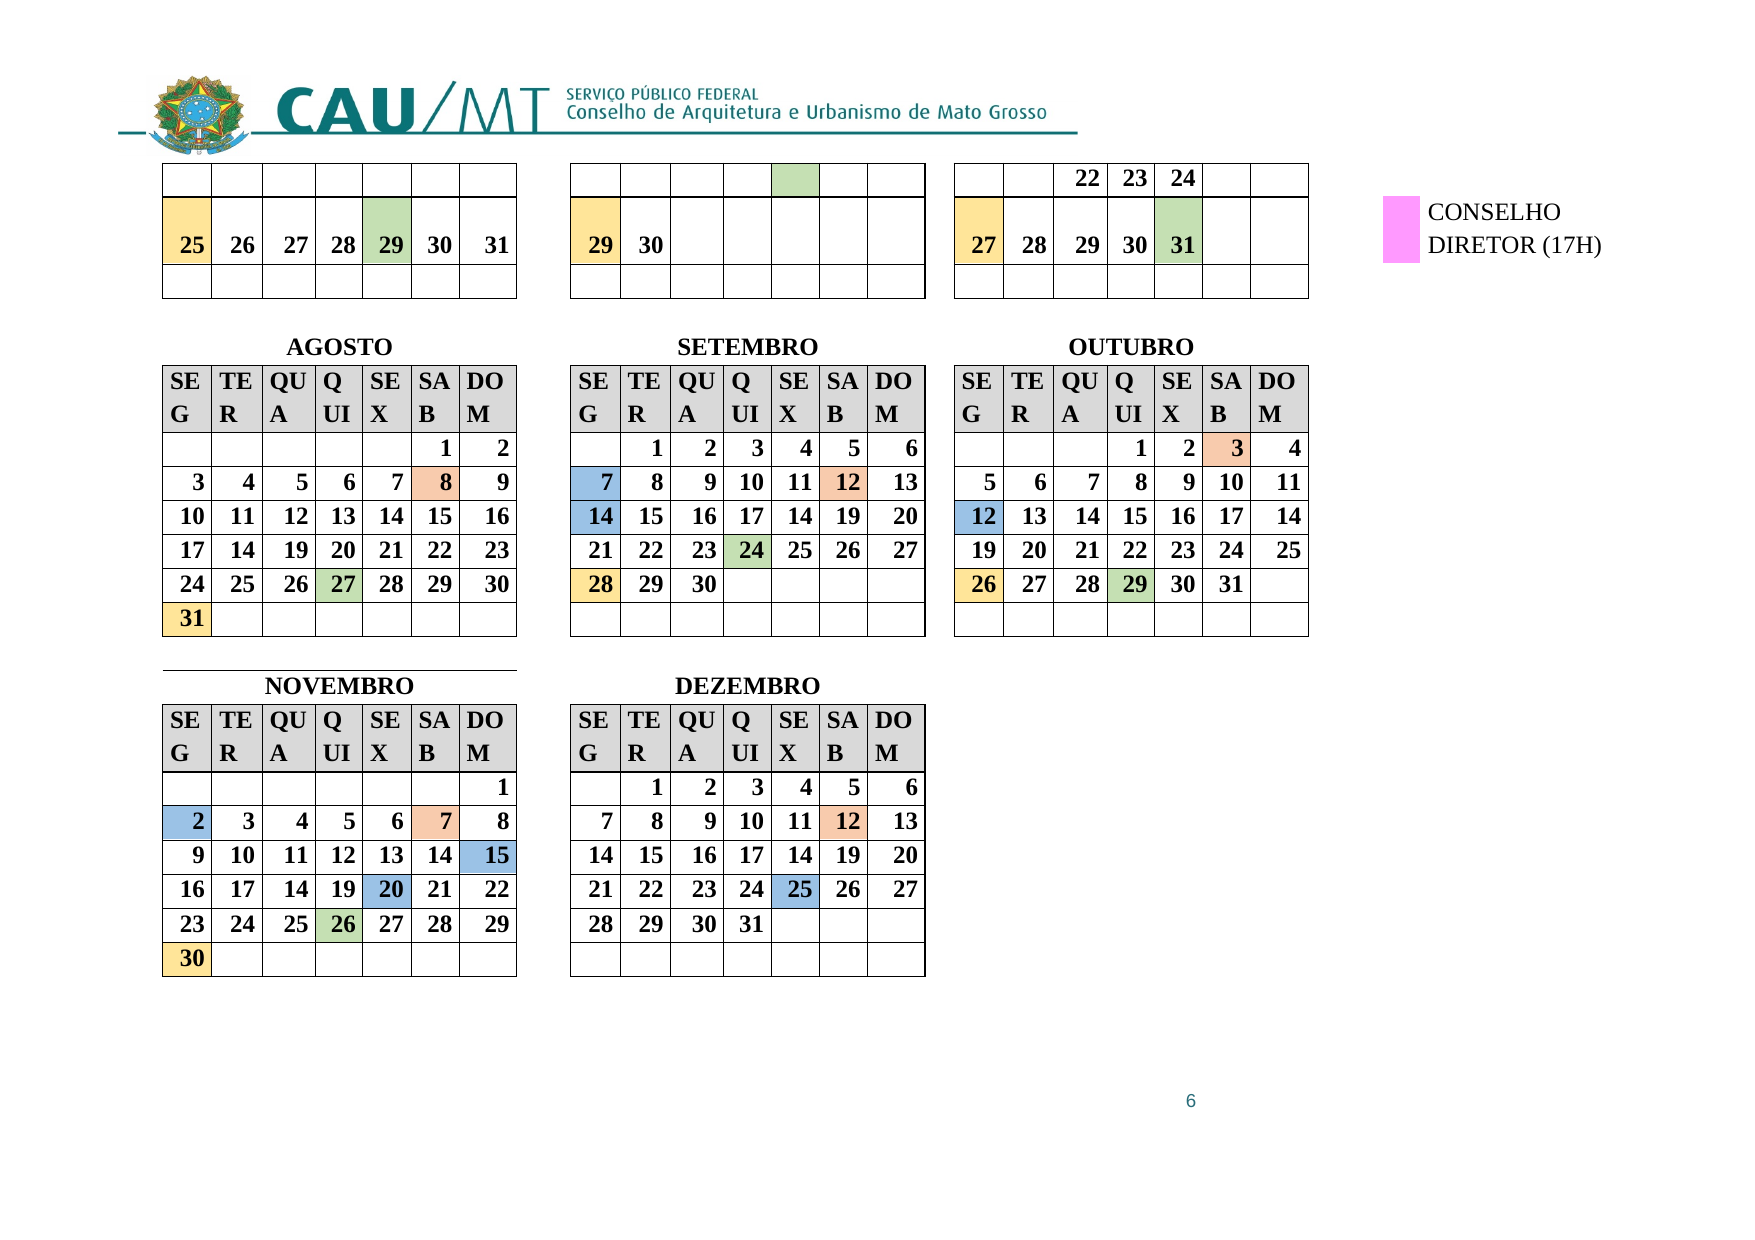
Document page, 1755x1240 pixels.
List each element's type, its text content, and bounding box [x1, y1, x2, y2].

table_cell [1308, 771, 1383, 805]
table_cell [1383, 942, 1420, 976]
table_cell [926, 805, 954, 839]
table_cell SAB [1203, 366, 1250, 432]
table_cell 31 [1203, 569, 1250, 602]
table_cell [724, 265, 771, 298]
table_cell QUA [1054, 366, 1107, 432]
table_cell 5 [316, 806, 362, 839]
table_cell SEX [772, 705, 819, 771]
table_cell [1154, 942, 1203, 976]
table_cell OUTUBRO [954, 332, 1308, 365]
table_cell [1309, 534, 1383, 568]
table_cell [1420, 704, 1681, 771]
table_cell 16 [671, 841, 723, 873]
table_cell 30 [671, 909, 723, 942]
table_cell 19 [263, 535, 315, 568]
table_cell 16 [163, 875, 211, 908]
table_cell [926, 466, 954, 500]
table_cell [363, 943, 411, 976]
table_cell 13 [868, 467, 924, 500]
table_cell 10 [724, 467, 771, 500]
table_cell [1004, 637, 1054, 670]
table_cell [954, 771, 1003, 805]
table_cell 21 [412, 875, 459, 908]
table_cell 17 [724, 841, 771, 873]
table_cell 6 [1004, 467, 1053, 500]
table_cell [954, 299, 1003, 332]
table_cell [460, 943, 516, 976]
table_cell 26 [820, 535, 867, 568]
table_cell 28 [412, 909, 459, 942]
table_cell 26 [316, 909, 362, 942]
table_cell [1004, 299, 1054, 332]
table_cell 7 [571, 467, 620, 500]
table_cell [1383, 264, 1420, 298]
table_cell 15 [621, 501, 670, 534]
table_cell [1004, 704, 1054, 771]
table_cell [1309, 466, 1383, 500]
table_cell [620, 637, 671, 670]
table_cell 16 [460, 501, 516, 534]
table_cell [1107, 908, 1154, 942]
table_cell 17 [163, 535, 211, 568]
table_cell [1004, 164, 1053, 196]
table_cell [1203, 265, 1250, 298]
table_cell DEZEMBRO [571, 670, 925, 704]
table_cell 20 [868, 501, 924, 534]
table_cell 25 [263, 909, 315, 942]
table_cell [1383, 602, 1420, 636]
table_cell 13 [868, 806, 924, 839]
table_cell DOM [1251, 366, 1308, 432]
table_cell [926, 840, 954, 873]
table_cell [1420, 163, 1681, 196]
table_cell 14 [1251, 501, 1308, 534]
table_cell SEG [163, 366, 211, 432]
table_cell [1420, 365, 1681, 432]
table_cell [954, 704, 1003, 771]
table_cell [363, 773, 411, 805]
table_cell [517, 636, 571, 670]
table_cell 12 [955, 501, 1003, 534]
table_cell 30 [412, 198, 459, 263]
table_cell [571, 164, 620, 196]
table_cell [316, 164, 362, 196]
table_cell [411, 637, 459, 670]
table_cell 26 [212, 198, 262, 263]
table_cell [571, 433, 620, 466]
table_cell [315, 299, 363, 332]
table_cell 22 [460, 875, 516, 908]
table_cell [363, 603, 411, 636]
table_cell 1 [621, 433, 670, 466]
table_cell [819, 637, 868, 670]
table_cell [517, 500, 570, 534]
table_cell 14 [1054, 501, 1107, 534]
table_cell 17 [724, 501, 771, 534]
table_cell [1203, 637, 1251, 670]
table_cell TER [1004, 366, 1053, 432]
table_cell 31 [163, 603, 211, 636]
table_cell [772, 569, 819, 602]
table_cell [1308, 942, 1383, 976]
table_cell [621, 164, 670, 196]
table_cell [412, 265, 459, 298]
table_cell [1420, 602, 1681, 636]
table_cell 29 [1054, 198, 1107, 263]
table_cell [1309, 500, 1383, 534]
table_cell [926, 432, 954, 466]
table_cell [1107, 637, 1154, 670]
table_cell [412, 603, 459, 636]
table_cell [1251, 198, 1308, 263]
table_cell 2 [1155, 433, 1202, 466]
table_cell [1420, 264, 1681, 298]
table_cell [571, 603, 620, 636]
table_cell 10 [724, 806, 771, 839]
table_cell [1308, 704, 1383, 771]
table_cell 15 [460, 841, 516, 873]
table_cell [1154, 299, 1203, 332]
table_cell 8 [412, 467, 459, 500]
table_cell 10 [163, 501, 211, 534]
table_cell 4 [1251, 433, 1308, 466]
table_cell [163, 637, 212, 670]
table_cell 2 [163, 806, 211, 839]
table_cell [1203, 704, 1251, 771]
table_cell 20 [363, 875, 411, 908]
table_cell 31 [724, 909, 771, 942]
table_cell QUI [724, 366, 771, 432]
table_cell [1251, 704, 1308, 771]
table_cell [517, 704, 570, 771]
table_cell 11 [772, 467, 819, 500]
table_cell [1383, 840, 1420, 873]
table_cell [1383, 704, 1420, 771]
table_cell [1308, 874, 1383, 908]
table_cell [263, 433, 315, 466]
table_cell QUA [671, 366, 723, 432]
table_cell [1420, 670, 1681, 704]
table_cell [412, 773, 459, 805]
table_cell [1054, 704, 1107, 771]
table_cell [820, 943, 867, 976]
table_cell [926, 264, 954, 298]
table_cell [1420, 874, 1681, 908]
table_cell [620, 299, 671, 332]
table_cell 20 [1004, 535, 1053, 568]
table_cell 1 [460, 773, 516, 805]
table_cell [868, 637, 925, 670]
table_cell [954, 637, 1003, 670]
table_cell DOM [460, 366, 516, 432]
table_cell SEX [363, 366, 411, 432]
table_cell [517, 264, 570, 298]
table_cell [868, 299, 925, 332]
table_cell [1107, 670, 1154, 704]
table_cell 16 [1155, 501, 1202, 534]
table_cell [1107, 874, 1154, 908]
table_cell [1308, 805, 1383, 839]
table_cell [771, 299, 819, 332]
table_cell [316, 265, 362, 298]
table_cell [1004, 771, 1054, 805]
table_cell [1054, 603, 1107, 636]
table_cell [1420, 500, 1681, 534]
table_cell [517, 602, 570, 636]
table_cell 8 [621, 467, 670, 500]
table_cell SEX [363, 705, 411, 771]
table_cell 26 [263, 569, 315, 602]
table_cell [671, 637, 724, 670]
table_cell [926, 500, 954, 534]
table_cell 25 [1251, 535, 1308, 568]
table_cell 7 [571, 806, 620, 839]
table_cell [926, 196, 954, 263]
table_cell 28 [571, 909, 620, 942]
table_cell [460, 265, 516, 298]
table_cell 5 [820, 433, 867, 466]
table_cell 14 [772, 841, 819, 873]
table_cell [1107, 299, 1154, 332]
table_cell 17 [1203, 501, 1250, 534]
table_cell 28 [363, 569, 411, 602]
table_cell [926, 534, 954, 568]
table_cell [571, 637, 620, 670]
table_cell [671, 198, 723, 263]
table_cell [1251, 603, 1308, 636]
table_cell [1383, 805, 1420, 839]
table_cell [1154, 771, 1203, 805]
table_cell [954, 942, 1003, 976]
table_cell 30 [163, 943, 211, 976]
table_cell 5 [263, 467, 315, 500]
table_cell [517, 534, 570, 568]
table_cell 22 [621, 875, 670, 908]
table_cell [1004, 603, 1053, 636]
table_cell [460, 164, 516, 196]
table_cell [163, 433, 211, 466]
table_cell [571, 299, 620, 332]
table_cell SEX [772, 366, 819, 432]
table_cell [772, 943, 819, 976]
table_cell [772, 265, 819, 298]
table_cell [1308, 840, 1383, 873]
table_cell [517, 874, 570, 908]
table_cell [1420, 636, 1681, 670]
table_cell 2 [671, 773, 723, 805]
table_cell [517, 163, 570, 196]
table_cell [925, 636, 954, 670]
table_cell [1309, 196, 1383, 263]
table_cell 4 [772, 433, 819, 466]
table_cell 12 [316, 841, 362, 873]
table_cell 27 [363, 909, 411, 942]
table_cell [263, 773, 315, 805]
table_cell 30 [621, 198, 670, 263]
table_cell [820, 909, 867, 942]
table_cell [1308, 332, 1383, 365]
table_cell SEG [163, 705, 211, 771]
table_cell 14 [263, 875, 315, 908]
table_cell [517, 771, 570, 805]
table_cell [263, 943, 315, 976]
table_cell [1383, 466, 1420, 500]
table_cell [1251, 942, 1308, 976]
table_cell 23 [671, 875, 723, 908]
table_cell [1054, 874, 1107, 908]
table_cell [517, 568, 570, 602]
table_cell SEG [571, 705, 620, 771]
table_cell 26 [820, 875, 867, 908]
table_cell [1054, 433, 1107, 466]
table_cell [955, 433, 1003, 466]
table_cell 27 [316, 569, 362, 602]
table_cell SEX [1155, 366, 1202, 432]
table_cell 10 [1203, 467, 1250, 500]
table_cell 24 [724, 535, 771, 568]
table_cell [1203, 198, 1250, 263]
table_cell [517, 298, 571, 332]
table_cell [1420, 771, 1681, 805]
table_cell [1203, 670, 1251, 704]
table_cell 11 [772, 806, 819, 839]
table_cell 11 [212, 501, 262, 534]
table_cell 31 [460, 198, 516, 263]
table_cell TER [621, 705, 670, 771]
table_cell [1054, 771, 1107, 805]
table_cell [1383, 636, 1420, 670]
table_cell [1308, 636, 1383, 670]
table_cell 28 [1054, 569, 1107, 602]
table_cell [724, 299, 771, 332]
table_cell [1309, 432, 1383, 466]
table_cell [820, 198, 867, 263]
table_cell [1154, 908, 1203, 942]
table_cell SEG [571, 366, 620, 432]
table_cell [363, 299, 411, 332]
table_cell [263, 603, 315, 636]
table_cell [1251, 908, 1308, 942]
table_cell [1154, 805, 1203, 839]
table_cell [1004, 265, 1053, 298]
table_cell SAB [412, 366, 459, 432]
table_cell QUA [263, 366, 315, 432]
table_cell [868, 943, 924, 976]
table_cell [1054, 840, 1107, 873]
table_cell [315, 637, 363, 670]
table_cell [1108, 265, 1154, 298]
table_cell 29 [460, 909, 516, 942]
table_cell [1251, 805, 1308, 839]
table_cell [926, 568, 954, 602]
table_cell 30 [1155, 569, 1202, 602]
table_cell 15 [621, 841, 670, 873]
table_cell 29 [621, 569, 670, 602]
table_cell [926, 908, 954, 942]
table_cell 5 [955, 467, 1003, 500]
table_cell 1 [621, 773, 670, 805]
table_cell 19 [820, 501, 867, 534]
table_cell QUI [724, 705, 771, 771]
table_cell [954, 874, 1003, 908]
table_cell 8 [1108, 467, 1154, 500]
table_cell [212, 299, 262, 332]
table_cell [955, 265, 1003, 298]
table_cell 24 [724, 875, 771, 908]
table_cell 29 [363, 198, 411, 263]
table_cell TER [621, 366, 670, 432]
table_cell [1420, 298, 1681, 332]
table_cell 23 [671, 535, 723, 568]
table_cell [1107, 942, 1154, 976]
table_cell [517, 332, 571, 365]
table_cell [571, 943, 620, 976]
table_cell [1108, 603, 1154, 636]
table_cell [868, 603, 924, 636]
table_cell [1383, 196, 1420, 263]
table_cell 30 [460, 569, 516, 602]
table_cell [954, 908, 1003, 942]
table_cell [671, 299, 724, 332]
table_cell [926, 365, 954, 432]
table_cell [1420, 332, 1681, 365]
table_cell [517, 805, 570, 839]
table_cell [163, 265, 211, 298]
table_cell [1420, 908, 1681, 942]
table_cell [955, 164, 1003, 196]
table_cell [1251, 569, 1308, 602]
table_cell [1107, 771, 1154, 805]
table_cell 23 [460, 535, 516, 568]
table_cell 20 [316, 535, 362, 568]
table_cell [771, 637, 819, 670]
table_cell [1383, 163, 1420, 196]
table_cell [1154, 840, 1203, 873]
table_cell [1383, 771, 1420, 805]
table_cell [1309, 163, 1383, 196]
table_cell [212, 603, 262, 636]
table_cell SAB [820, 366, 867, 432]
table_cell 29 [621, 909, 670, 942]
table_cell 14 [772, 501, 819, 534]
table_cell [926, 771, 954, 805]
table_cell [1251, 637, 1308, 670]
table_cell [1309, 568, 1383, 602]
table_cell 9 [671, 806, 723, 839]
table_cell [1004, 805, 1054, 839]
table_cell 10 [212, 841, 262, 873]
table_cell [926, 942, 954, 976]
table_cell [621, 265, 670, 298]
table_cell [1154, 637, 1203, 670]
table_cell 4 [212, 467, 262, 500]
table_cell [1383, 908, 1420, 942]
table_cell 14 [212, 535, 262, 568]
table_cell [316, 773, 362, 805]
table_cell 27 [868, 875, 924, 908]
table_cell [868, 569, 924, 602]
table_cell [212, 433, 262, 466]
table_cell [925, 670, 954, 704]
table_cell [1004, 840, 1054, 873]
table_cell [1420, 942, 1681, 976]
table_cell QUA [671, 705, 723, 771]
table_cell [571, 773, 620, 805]
table_cell SAB [412, 705, 459, 771]
table_cell [212, 265, 262, 298]
table_cell 29 [571, 198, 620, 263]
table_cell [412, 164, 459, 196]
table_cell [621, 603, 670, 636]
table_cell [1251, 840, 1308, 873]
table_cell 2 [671, 433, 723, 466]
table_cell [1308, 298, 1383, 332]
table_cell [925, 332, 954, 365]
table_cell TER [212, 705, 262, 771]
table_cell [1155, 265, 1202, 298]
table_cell 23 [1108, 164, 1154, 196]
table_cell DOM [460, 705, 516, 771]
table_cell [1054, 805, 1107, 839]
table_cell [517, 670, 571, 704]
table_cell [954, 805, 1003, 839]
table_cell [724, 637, 771, 670]
table_cell [460, 603, 516, 636]
table_cell [262, 299, 315, 332]
table_cell [1383, 365, 1420, 432]
table_cell [1420, 805, 1681, 839]
table_cell CONSELHO DIRETOR (17H) [1421, 196, 1681, 263]
table_cell [671, 943, 723, 976]
table_cell [517, 196, 570, 263]
table_cell [820, 164, 867, 196]
table_cell [571, 265, 620, 298]
table_cell [1203, 942, 1251, 976]
table_cell [459, 637, 517, 670]
table_cell [819, 299, 868, 332]
table_cell [1251, 265, 1308, 298]
table_cell [1203, 908, 1251, 942]
table_cell [1203, 840, 1251, 873]
table_cell [1251, 299, 1308, 332]
table_cell 28 [1004, 198, 1053, 263]
table_cell 29 [1108, 569, 1154, 602]
table_cell 9 [671, 467, 723, 500]
table_cell [517, 942, 570, 976]
table_cell 26 [955, 569, 1003, 602]
table_cell 14 [571, 841, 620, 873]
table_cell [212, 773, 262, 805]
table_cell [316, 433, 362, 466]
table_cell 27 [263, 198, 315, 263]
table_cell NOVEMBRO [163, 671, 517, 704]
table_cell [1308, 670, 1383, 704]
table_cell [1203, 164, 1250, 196]
table_cell 29 [412, 569, 459, 602]
table_cell [1107, 704, 1154, 771]
table_cell [363, 265, 411, 298]
table_cell QUI [316, 366, 362, 432]
table_cell 14 [412, 841, 459, 873]
table_cell [363, 164, 411, 196]
table_cell [517, 466, 570, 500]
table_cell 24 [212, 909, 262, 942]
table_cell [671, 164, 723, 196]
table_cell [1309, 264, 1383, 298]
table_cell 27 [1004, 569, 1053, 602]
table_cell [1054, 942, 1107, 976]
table_cell TER [212, 366, 262, 432]
table_cell [1383, 500, 1420, 534]
table_cell [1309, 365, 1383, 432]
table_cell [926, 704, 954, 771]
table_cell [363, 433, 411, 466]
table_cell [1203, 771, 1251, 805]
table_cell [772, 603, 819, 636]
table_cell 20 [868, 841, 924, 873]
table_cell [163, 299, 212, 332]
table_cell 8 [460, 806, 516, 839]
table_cell [926, 874, 954, 908]
table_cell 16 [671, 501, 723, 534]
table_cell [772, 909, 819, 942]
table_cell [263, 164, 315, 196]
table_cell 28 [571, 569, 620, 602]
table_cell [1054, 637, 1107, 670]
table_cell [1420, 466, 1681, 500]
table_cell 19 [955, 535, 1003, 568]
table_cell [1251, 164, 1308, 196]
table_cell [1420, 840, 1681, 873]
table_cell 4 [263, 806, 315, 839]
table_cell 22 [1054, 164, 1107, 196]
table_cell 19 [820, 841, 867, 873]
table_cell 21 [571, 535, 620, 568]
table_cell DOM [868, 366, 924, 432]
table_cell [1004, 670, 1054, 704]
table_cell 8 [621, 806, 670, 839]
table_cell [724, 198, 771, 263]
table_cell 12 [820, 467, 867, 500]
table_cell 6 [316, 467, 362, 500]
table_cell 27 [868, 535, 924, 568]
table_cell [954, 840, 1003, 873]
table_cell 30 [1108, 198, 1154, 263]
table_cell [1004, 942, 1054, 976]
table_cell [1383, 534, 1420, 568]
table_cell [1383, 432, 1420, 466]
table_cell [1383, 298, 1420, 332]
table_cell [1203, 874, 1251, 908]
table_cell 1 [412, 433, 459, 466]
table_cell 6 [868, 433, 924, 466]
table_cell QUI [316, 705, 362, 771]
table_cell 25 [772, 875, 819, 908]
table_cell 31 [1155, 198, 1202, 263]
table_cell [1383, 332, 1420, 365]
table_cell 7 [363, 467, 411, 500]
table_cell [316, 603, 362, 636]
table_cell [1155, 603, 1202, 636]
table_cell 7 [1054, 467, 1107, 500]
table_cell 25 [212, 569, 262, 602]
table_cell [1154, 874, 1203, 908]
table_cell [517, 365, 570, 432]
table_cell 24 [1203, 535, 1250, 568]
table_cell 22 [621, 535, 670, 568]
table_cell [459, 299, 517, 332]
table_cell 2 [460, 433, 516, 466]
table_cell 13 [1004, 501, 1053, 534]
table_cell 23 [163, 909, 211, 942]
table_cell 21 [571, 875, 620, 908]
table_cell 13 [363, 841, 411, 873]
table_cell [724, 603, 771, 636]
table_cell [1420, 432, 1681, 466]
table_cell 28 [316, 198, 362, 263]
table_cell [262, 637, 315, 670]
table_cell [316, 943, 362, 976]
table_cell 3 [724, 433, 771, 466]
table_cell [1251, 771, 1308, 805]
table_cell [724, 164, 771, 196]
table_cell DOM [868, 705, 924, 771]
table_cell [1004, 908, 1054, 942]
table_cell [1420, 534, 1681, 568]
table_cell 3 [724, 773, 771, 805]
table_cell [954, 670, 1003, 704]
table_cell [820, 265, 867, 298]
table_cell [820, 603, 867, 636]
table_cell 17 [212, 875, 262, 908]
table_cell [820, 569, 867, 602]
table_cell [212, 637, 262, 670]
table_cell 12 [263, 501, 315, 534]
table_cell 24 [1155, 164, 1202, 196]
table_cell [1054, 299, 1107, 332]
table_cell 21 [363, 535, 411, 568]
table_cell 25 [163, 198, 211, 263]
table_cell [1383, 568, 1420, 602]
table_cell SAB [820, 705, 867, 771]
table_cell [1383, 874, 1420, 908]
table_cell [671, 603, 723, 636]
table_cell [1054, 670, 1107, 704]
table_cell AGOSTO [163, 332, 517, 365]
table_cell 24 [163, 569, 211, 602]
table_cell 19 [316, 875, 362, 908]
table_cell [212, 164, 262, 196]
table_cell [163, 164, 211, 196]
table_cell 12 [820, 806, 867, 839]
table_cell [868, 909, 924, 942]
table_cell 11 [1251, 467, 1308, 500]
table_cell [1004, 433, 1053, 466]
table_cell 14 [571, 501, 620, 534]
table_cell 15 [412, 501, 459, 534]
table_cell 9 [163, 841, 211, 873]
table_cell [925, 298, 954, 332]
table_cell 22 [412, 535, 459, 568]
table_cell [621, 943, 670, 976]
table_cell 15 [1108, 501, 1154, 534]
table_cell QUA [263, 705, 315, 771]
table_cell 6 [868, 773, 924, 805]
table_cell [955, 603, 1003, 636]
table_cell [1054, 908, 1107, 942]
table_cell 27 [955, 198, 1003, 263]
table_cell 7 [412, 806, 459, 839]
table_cell [1309, 602, 1383, 636]
table_cell 1 [1108, 433, 1154, 466]
table_cell [212, 943, 262, 976]
table_cell [1251, 874, 1308, 908]
table_cell [1004, 874, 1054, 908]
table_cell [772, 164, 819, 196]
table_cell [671, 265, 723, 298]
table_cell [868, 198, 924, 263]
table_cell 9 [460, 467, 516, 500]
table_cell [1154, 670, 1203, 704]
table_cell 9 [1155, 467, 1202, 500]
table_cell [1054, 265, 1107, 298]
table_cell 30 [671, 569, 723, 602]
table_cell 22 [1108, 535, 1154, 568]
table_cell [1308, 908, 1383, 942]
table_cell 4 [772, 773, 819, 805]
table_cell [517, 840, 570, 873]
table_cell 3 [163, 467, 211, 500]
table_cell [1107, 805, 1154, 839]
table_cell [1251, 670, 1308, 704]
table_cell 21 [1054, 535, 1107, 568]
table_cell [363, 637, 411, 670]
table_cell [1383, 670, 1420, 704]
table_cell SETEMBRO [571, 332, 925, 365]
table_cell 13 [316, 501, 362, 534]
table_cell 5 [820, 773, 867, 805]
table_cell [1203, 299, 1251, 332]
table_cell [411, 299, 459, 332]
table_cell [1203, 805, 1251, 839]
table_cell [1420, 568, 1681, 602]
table_cell [517, 432, 570, 466]
table_cell [868, 164, 924, 196]
table_cell [412, 943, 459, 976]
table_cell [724, 943, 771, 976]
table_cell [1203, 603, 1250, 636]
table_cell 25 [772, 535, 819, 568]
table_cell 14 [363, 501, 411, 534]
table_cell 11 [263, 841, 315, 873]
table_cell 6 [363, 806, 411, 839]
table_cell QUI [1108, 366, 1154, 432]
table_cell [1154, 704, 1203, 771]
table_cell [926, 163, 954, 196]
table_cell [263, 265, 315, 298]
table_cell [163, 773, 211, 805]
table_cell [517, 908, 570, 942]
table_cell [772, 198, 819, 263]
table_cell 3 [212, 806, 262, 839]
table_cell 23 [1155, 535, 1202, 568]
table_cell [868, 265, 924, 298]
table_cell [926, 602, 954, 636]
table_cell [724, 569, 771, 602]
table_cell SEG [955, 366, 1003, 432]
table_cell 3 [1203, 433, 1250, 466]
table_cell [1107, 840, 1154, 873]
